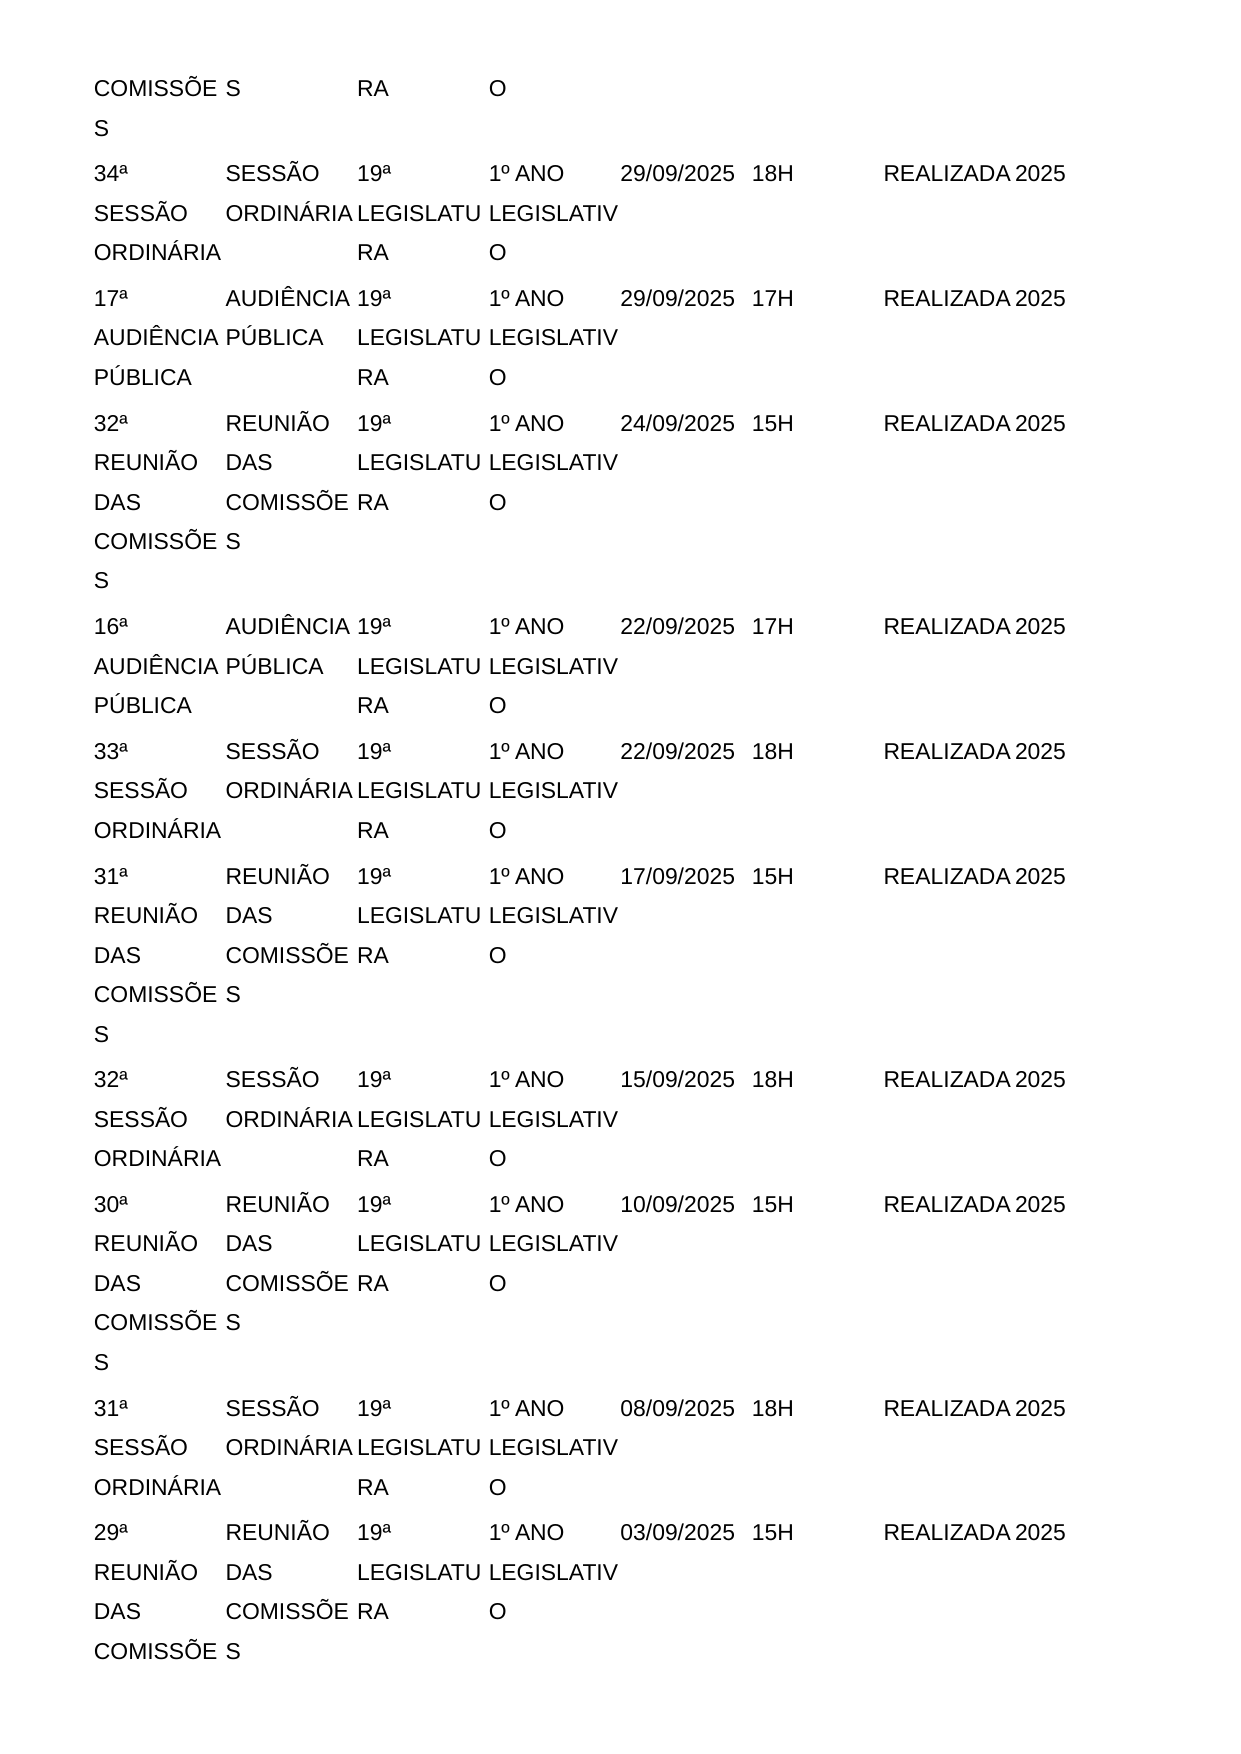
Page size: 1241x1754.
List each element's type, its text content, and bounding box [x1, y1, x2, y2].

table_cell 31ª REUNIÃO DAS COMISSÕES [94, 863, 225, 1066]
table_cell 19ª LEGISLATURA [357, 285, 488, 409]
table_cell 2025 [1015, 613, 1146, 738]
table_cell 32ª SESSÃO ORDINÁRIA [94, 1066, 225, 1191]
table_cell 19ª LEGISLATURA [357, 1519, 488, 1664]
table_cell 24/09/2025 [620, 410, 752, 613]
table_cell 2025 [1015, 160, 1146, 285]
table_cell 2025 [1015, 1066, 1146, 1191]
table_cell REUNIÃO DAS COMISSÕES [225, 410, 357, 613]
table_cell REALIZADA [883, 738, 1015, 863]
table_cell 2025 [1015, 1519, 1146, 1664]
table_cell REALIZADA [883, 1519, 1015, 1664]
table_cell [752, 75, 883, 160]
table_cell 31ª SESSÃO ORDINÁRIA [94, 1395, 225, 1519]
table_cell O [489, 75, 620, 160]
table_cell RA [357, 75, 488, 160]
table_cell REALIZADA [883, 613, 1015, 738]
table_cell 15H [752, 410, 883, 613]
table_cell 1º ANO LEGISLATIVO [489, 1066, 620, 1191]
table_cell 03/09/2025 [620, 1519, 752, 1664]
table_cell 19ª LEGISLATURA [357, 410, 488, 613]
table_cell 16ª AUDIÊNCIA PÚBLICA [94, 613, 225, 738]
table_cell 29ª REUNIÃO DAS COMISSÕE [94, 1519, 225, 1664]
table_cell [1015, 75, 1146, 160]
table_cell 15/09/2025 [620, 1066, 752, 1191]
table_cell 18H [752, 160, 883, 285]
table_cell 17ª AUDIÊNCIA PÚBLICA [94, 285, 225, 409]
table_cell 17/09/2025 [620, 863, 752, 1066]
table_cell 1º ANO LEGISLATIVO [489, 863, 620, 1066]
table_cell 22/09/2025 [620, 613, 752, 738]
table_cell S [225, 75, 357, 160]
table_cell REALIZADA [883, 285, 1015, 409]
table_cell 1º ANO LEGISLATIVO [489, 613, 620, 738]
table_cell 17H [752, 613, 883, 738]
table_cell SESSÃO ORDINÁRIA [225, 160, 357, 285]
table_cell [620, 75, 752, 160]
table_cell 19ª LEGISLATURA [357, 1191, 488, 1394]
table_cell 1º ANO LEGISLATIVO [489, 410, 620, 613]
table_cell 10/09/2025 [620, 1191, 752, 1394]
table_cell 1º ANO LEGISLATIVO [489, 1191, 620, 1394]
table_cell 19ª LEGISLATURA [357, 1395, 488, 1519]
table_cell 19ª LEGISLATURA [357, 160, 488, 285]
table_cell 1º ANO LEGISLATIVO [489, 738, 620, 863]
table_cell 2025 [1015, 285, 1146, 409]
table_cell REALIZADA [883, 1191, 1015, 1394]
table_cell AUDIÊNCIA PÚBLICA [225, 285, 357, 409]
table_cell 1º ANO LEGISLATIVO [489, 160, 620, 285]
table_cell 18H [752, 738, 883, 863]
table_cell 30ª REUNIÃO DAS COMISSÕES [94, 1191, 225, 1394]
table_cell 18H [752, 1066, 883, 1191]
table_cell 2025 [1015, 1395, 1146, 1519]
table_cell REUNIÃO DAS COMISSÕES [225, 1519, 357, 1664]
table_cell 15H [752, 1191, 883, 1394]
table_cell REUNIÃO DAS COMISSÕES [225, 1191, 357, 1394]
table_cell 1º ANO LEGISLATIVO [489, 285, 620, 409]
table_cell 2025 [1015, 1191, 1146, 1394]
table_cell 19ª LEGISLATURA [357, 613, 488, 738]
table_cell REALIZADA [883, 1395, 1015, 1519]
table_cell 17H [752, 285, 883, 409]
table_cell 33ª SESSÃO ORDINÁRIA [94, 738, 225, 863]
table_cell REALIZADA [883, 410, 1015, 613]
table_cell 19ª LEGISLATURA [357, 738, 488, 863]
table_cell 19ª LEGISLATURA [357, 1066, 488, 1191]
table_cell [883, 75, 1015, 160]
table_cell REUNIÃO DAS COMISSÕES [225, 863, 357, 1066]
table_cell 08/09/2025 [620, 1395, 752, 1519]
table_cell AUDIÊNCIA PÚBLICA [225, 613, 357, 738]
table_cell 2025 [1015, 410, 1146, 613]
table_cell 1º ANO LEGISLATIVO [489, 1395, 620, 1519]
table_cell 15H [752, 863, 883, 1066]
table_cell SESSÃO ORDINÁRIA [225, 1066, 357, 1191]
table_cell 2025 [1015, 738, 1146, 863]
table_cell 29/09/2025 [620, 285, 752, 409]
table_cell SESSÃO ORDINÁRIA [225, 1395, 357, 1519]
table_cell 15H [752, 1519, 883, 1664]
table_cell 1º ANO LEGISLATIVO [489, 1519, 620, 1664]
table_cell 32ª REUNIÃO DAS COMISSÕES [94, 410, 225, 613]
table_cell 22/09/2025 [620, 738, 752, 863]
table_cell SESSÃO ORDINÁRIA [225, 738, 357, 863]
table_cell 18H [752, 1395, 883, 1519]
table_cell COMISSÕES [94, 75, 225, 160]
table_cell 29/09/2025 [620, 160, 752, 285]
table_cell 34ª SESSÃO ORDINÁRIA [94, 160, 225, 285]
table_cell REALIZADA [883, 160, 1015, 285]
table_cell 2025 [1015, 863, 1146, 1066]
table_cell REALIZADA [883, 1066, 1015, 1191]
table_cell 19ª LEGISLATURA [357, 863, 488, 1066]
table_cell REALIZADA [883, 863, 1015, 1066]
